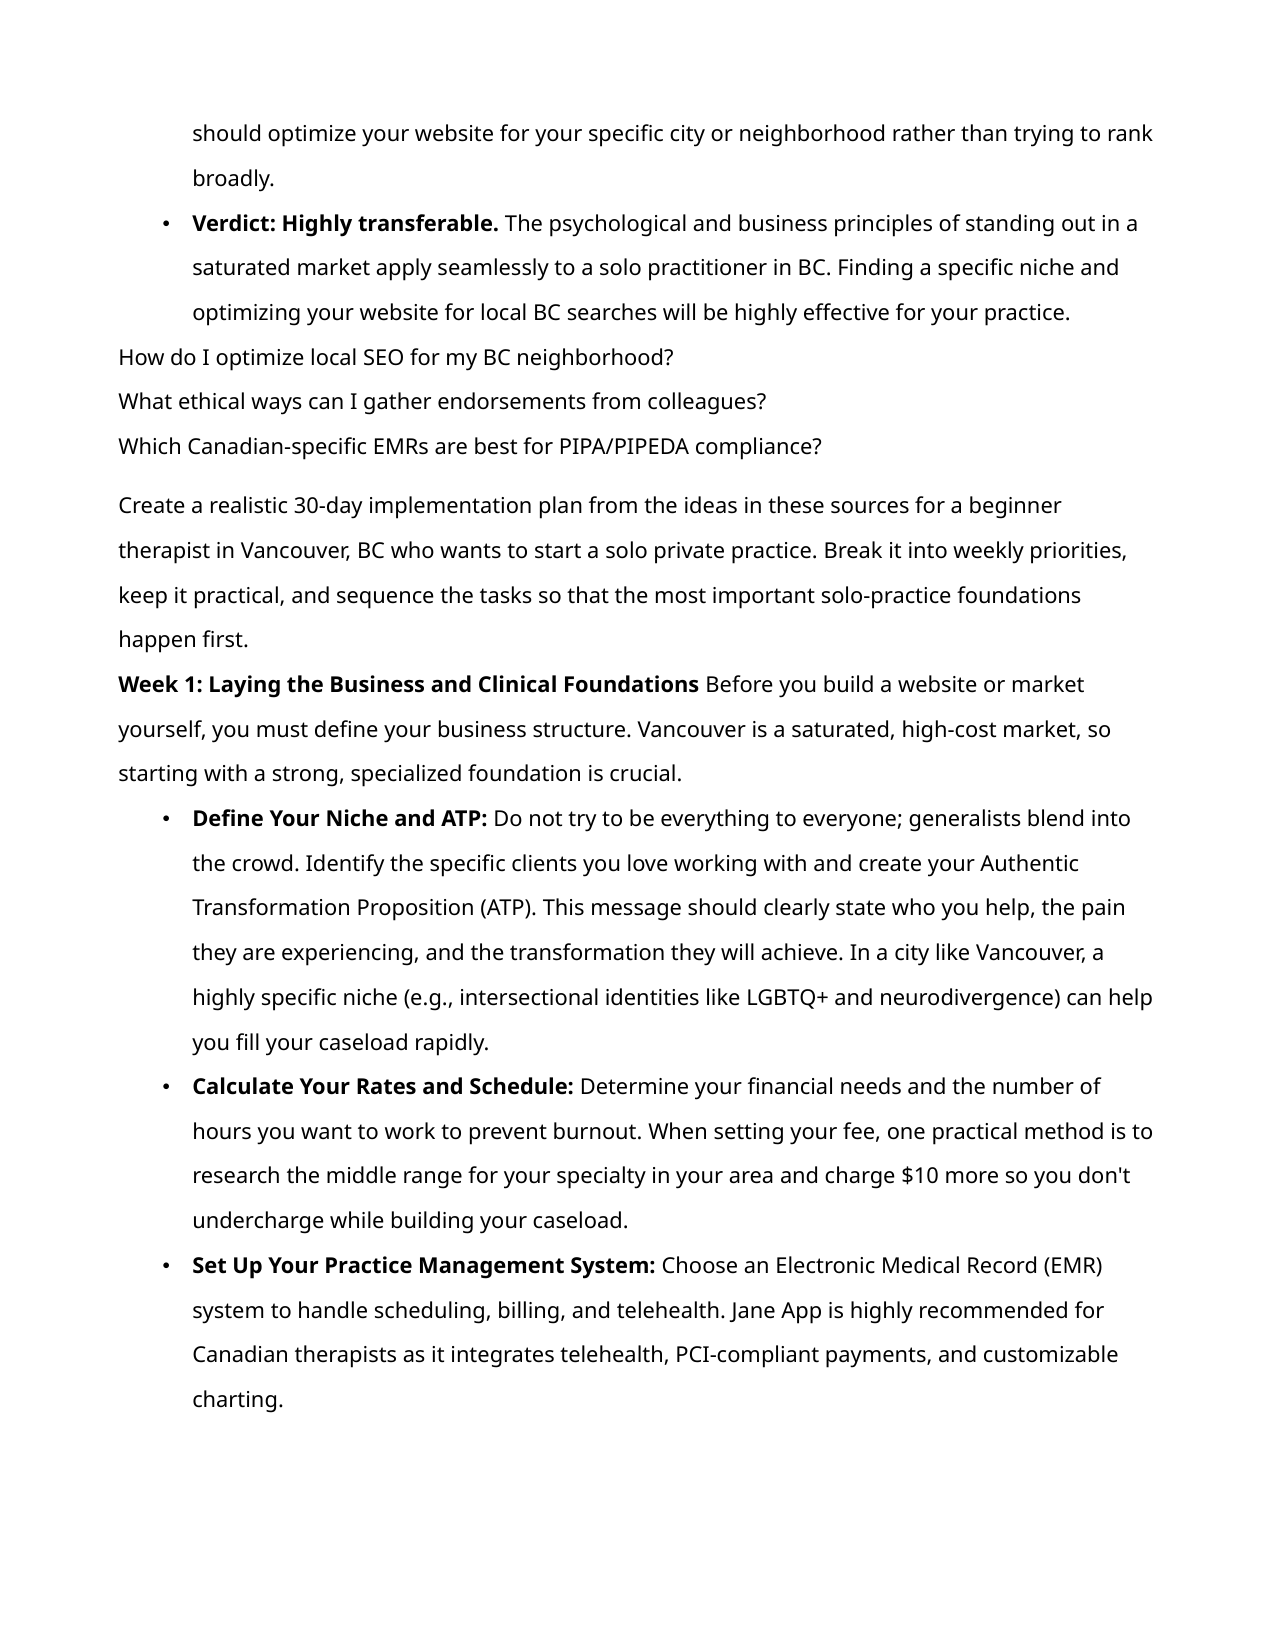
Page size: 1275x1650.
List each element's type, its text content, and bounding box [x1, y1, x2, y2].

list Verdict: Highly transferable. The psychological and business principles of standing out in a saturated market apply seamlessly to a solo practitioner in BC. Finding a specific niche and optimizing your website for local BC searches will be highly effective for your practice. [162, 207, 1157, 327]
text How do I optimize local SEO for my BC neighborhood? [118, 342, 1157, 371]
text What ethical ways can I gather endorsements from colleagues? [118, 386, 1157, 416]
list Calculate Your Rates and Schedule: Determine your financial needs and the number of hours you want to work to prevent burnout. When setting your fee, one practical method is to research the middle range for your specialty in your area and charge $10 more so you don't undercharge while building your caseload. [162, 1071, 1157, 1235]
list Set Up Your Practice Management System: Choose an Electronic Medical Record (EMR) system to handle scheduling, billing, and telehealth. Jane App is highly recommended for Canadian therapists as it integrates telehealth, PCI-compliant payments, and customizable charting. [162, 1250, 1157, 1414]
list should optimize your website for your specific city or neighborhood rather than trying to rank broadly. [162, 118, 1157, 193]
text Which Canadian-specific EMRs are best for PIPA/PIPEDA compliance? [118, 431, 1157, 461]
text Week 1: Laying the Business and Clinical Foundations Before you build a website or market yourself, you must define your business structure. Vancouver is a saturated, high-cost market, so starting with a strong, specialized foundation is crucial. [118, 669, 1157, 788]
text Create a realistic 30-day implementation plan from the ideas in these sources for a beginner therapist in Vancouver, BC who wants to start a solo private practice. Break it into weekly priorities, keep it practical, and sequence the tasks so that the most important solo-practice foundations happen first. [118, 490, 1157, 654]
list Define Your Niche and ATP: Do not try to be everything to everyone; generalists blend into the crowd. Identify the specific clients you love working with and create your Authentic Transformation Proposition (ATP). This message should clearly state who you help, the pain they are experiencing, and the transformation they will achieve. In a city like Vancouver, a highly specific niche (e.g., intersectional identities like LGBTQ+ and neurodivergence) can help you fill your caseload rapidly. [162, 803, 1157, 1056]
